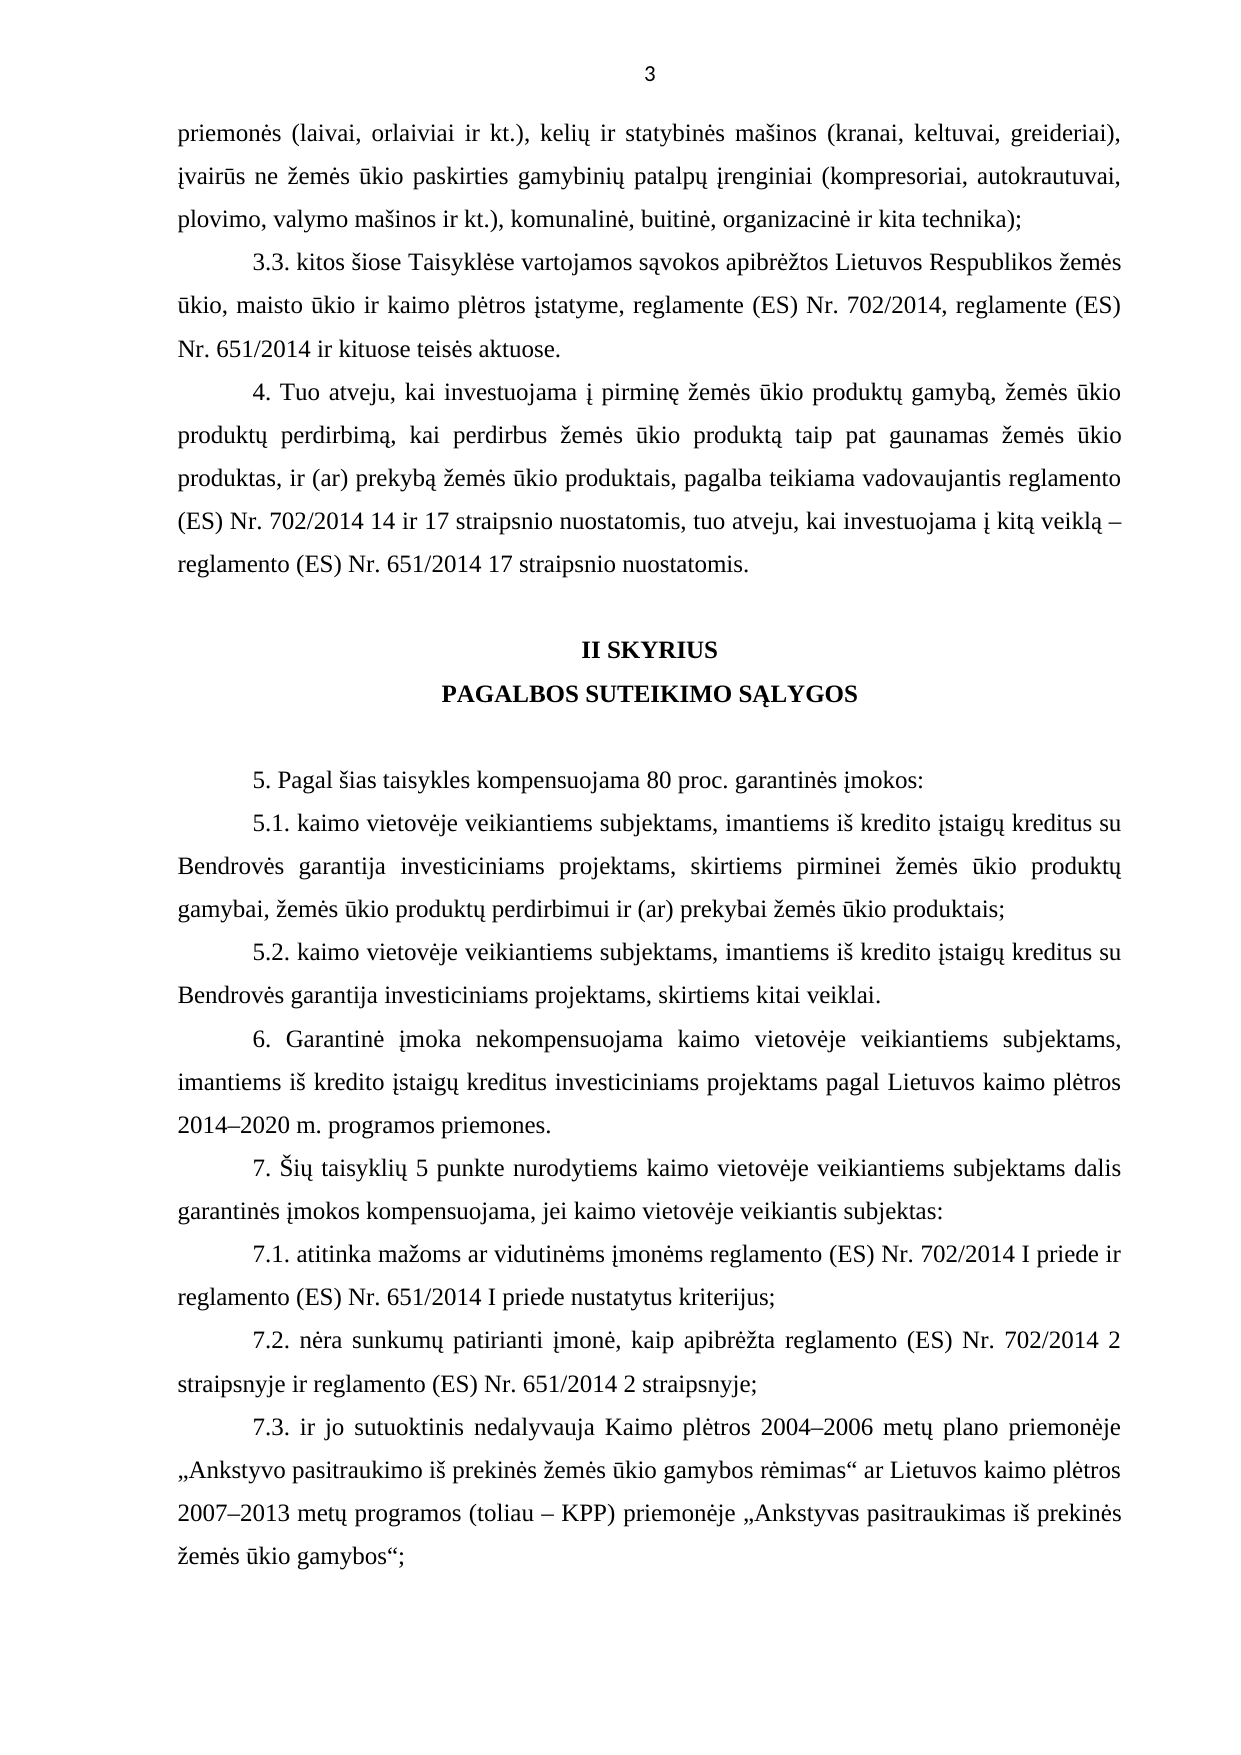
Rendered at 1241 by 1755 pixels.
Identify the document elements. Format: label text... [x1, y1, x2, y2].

text 7.2. nėra sunkumų patirianti įmonė, kaip apibrėžta reglamento (ES) Nr. 702/2014 2 straipsnyje ir reglamento (ES) Nr. 651/2014 2 straipsnyje; [177, 1326, 1122, 1397]
text PAGALBOS SUTEIKIMO SĄLYGOS [177, 679, 1122, 707]
text 3.3. kitos šiose Taisyklėse vartojamos sąvokos apibrėžtos Lietuvos Respublikos žemės ūkio, maisto ūkio ir kaimo plėtros įstatyme, reglamente (ES) Nr. 702/2014, reglamente (ES) Nr. 651/2014 ir kituose teisės aktuose. [177, 247, 1122, 362]
text 4. Tuo atveju, kai investuojama į pirminę žemės ūkio produktų gamybą, žemės ūkio produktų perdirbimą, kai perdirbus žemės ūkio produktą taip pat gaunamas žemės ūkio produktas, ir (ar) prekybą žemės ūkio produktais, pagalba teikiama vadovaujantis reglamento (ES) Nr. 702/2014 14 ir 17 straipsnio nuostatomis, tuo atveju, kai investuojama į kitą veiklą – reglamento (ES) Nr. 651/2014 17 straipsnio nuostatomis. [177, 377, 1122, 578]
text 7.3. ir jo sutuoktinis nedalyvauja Kaimo plėtros 2004–2006 metų plano priemonėje „Ankstyvo pasitraukimo iš prekinės žemės ūkio gamybos rėmimas“ ar Lietuvos kaimo plėtros 2007–2013 metų programos (toliau – KPP) priemonėje „Ankstyvas pasitraukimas iš prekinės žemės ūkio gamybos“; [177, 1412, 1122, 1570]
text 5. Pagal šias taisykles kompensuojama 80 proc. garantinės įmokos: [177, 765, 1122, 794]
text 7. Šių taisyklių 5 punkte nurodytiems kaimo vietovėje veikiantiems subjektams dalis garantinės įmokos kompensuojama, jei kaimo vietovėje veikiantis subjektas: [177, 1153, 1122, 1225]
text 6. Garantinė įmoka nekompensuojama kaimo vietovėje veikiantiems subjektams, imantiems iš kredito įstaigų kreditus investiciniams projektams pagal Lietuvos kaimo plėtros 2014–2020 m. programos priemones. [177, 1024, 1122, 1139]
text 7.1. atitinka mažoms ar vidutinėms įmonėms reglamento (ES) Nr. 702/2014 I priede ir reglamento (ES) Nr. 651/2014 I priede nustatytus kriterijus; [177, 1239, 1122, 1311]
text priemonės (laivai, orlaiviai ir kt.), kelių ir statybinės mašinos (kranai, keltuvai, greideriai), įvairūs ne žemės ūkio paskirties gamybinių patalpų įrenginiai (kompresoriai, autokrautuvai, plovimo, valymo mašinos ir kt.), komunalinė, buitinė, organizacinė ir kita technika); [177, 118, 1122, 233]
text 5.1. kaimo vietovėje veikiantiems subjektams, imantiems iš kredito įstaigų kreditus su Bendrovės garantija investiciniams projektams, skirtiems pirminei žemės ūkio produktų gamybai, žemės ūkio produktų perdirbimui ir (ar) prekybai žemės ūkio produktais; [177, 808, 1122, 923]
text 5.2. kaimo vietovėje veikiantiems subjektams, imantiems iš kredito įstaigų kreditus su Bendrovės garantija investiciniams projektams, skirtiems kitai veiklai. [177, 937, 1122, 1009]
text II SKYRIUS [177, 636, 1122, 664]
